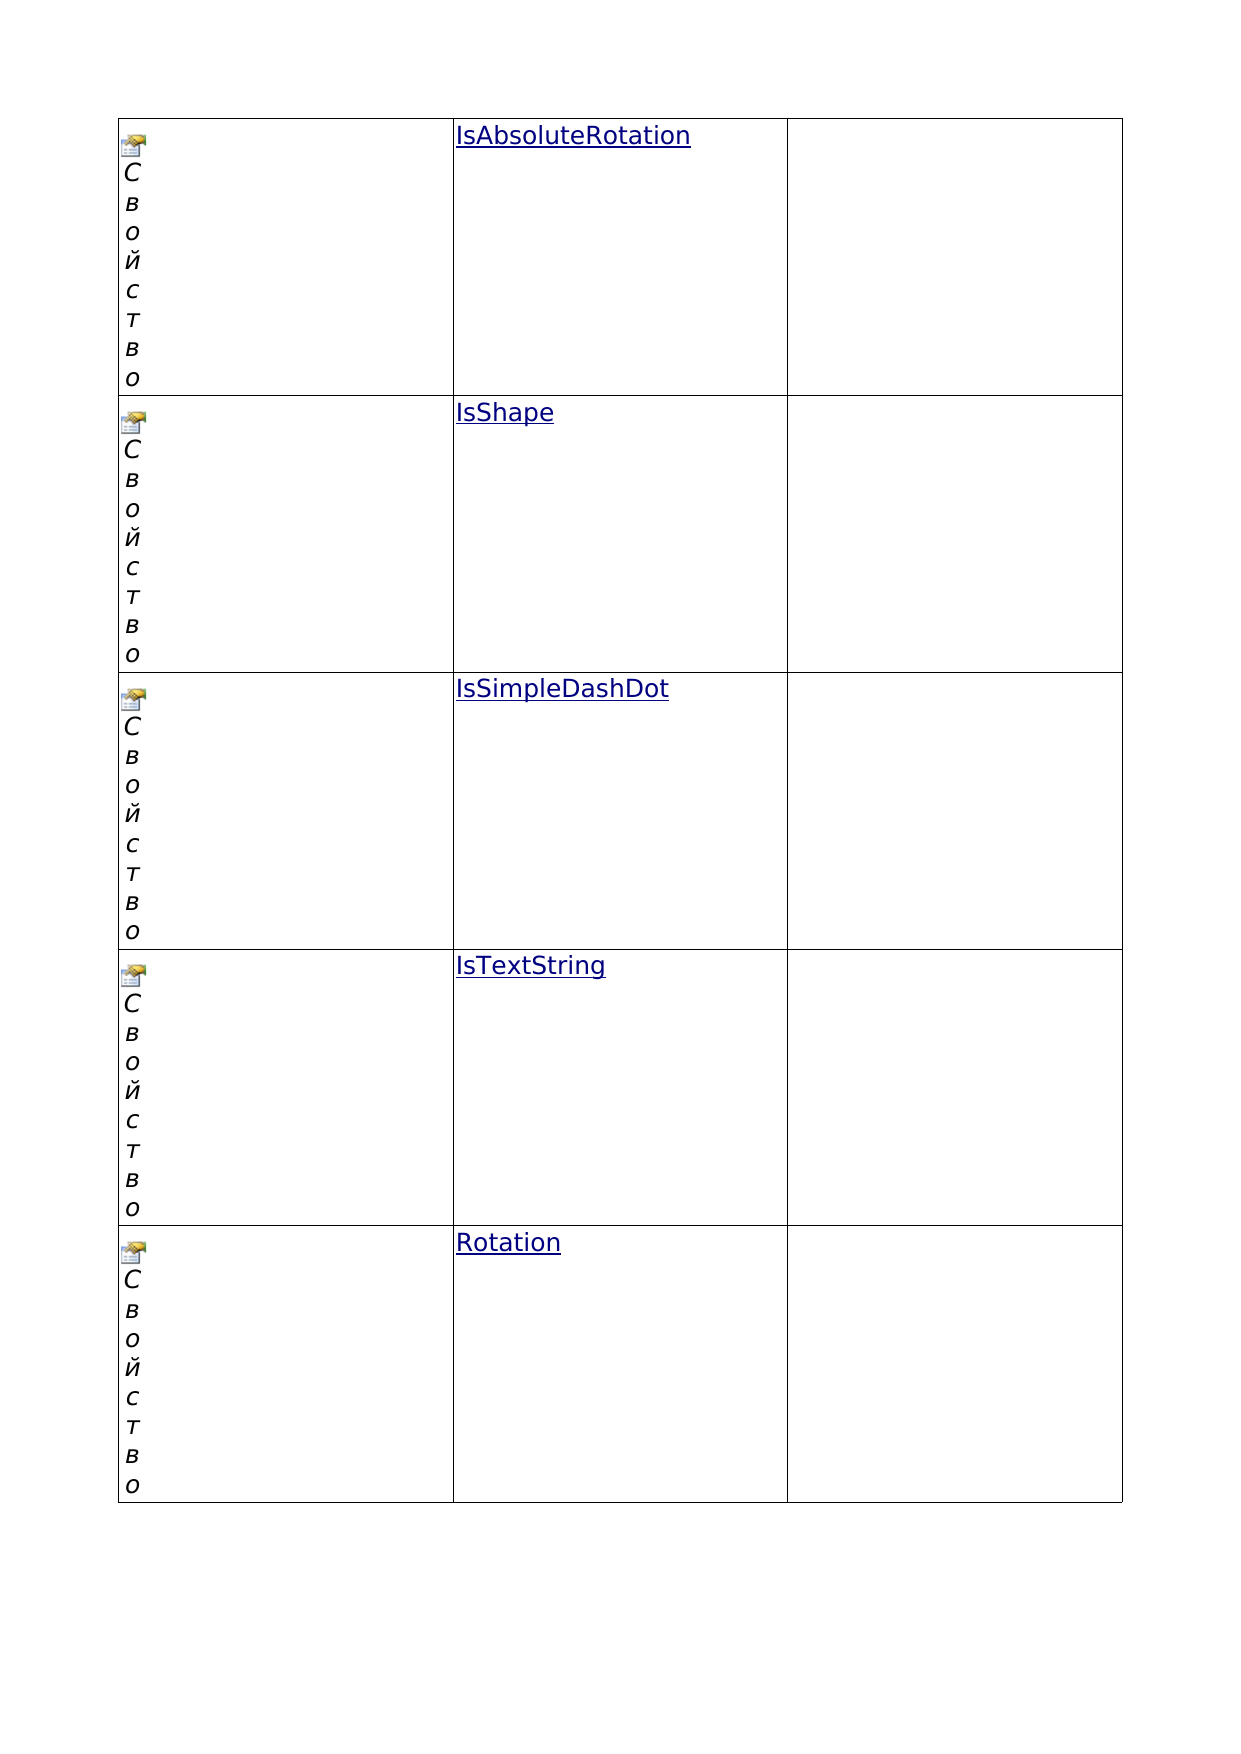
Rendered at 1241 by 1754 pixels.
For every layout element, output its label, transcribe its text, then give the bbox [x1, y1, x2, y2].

table_cell [119, 673, 453, 948]
table_cell [788, 673, 1122, 948]
table_cell IsSimpleDashDot [454, 673, 787, 948]
picture [121, 133, 147, 159]
table_cell [119, 119, 453, 395]
table_cell IsAbsoluteRotation [454, 119, 787, 395]
table_cell IsShape [454, 396, 787, 672]
picture [121, 687, 147, 713]
picture [121, 1240, 147, 1266]
picture [121, 963, 147, 989]
table_cell Rotation [454, 1226, 787, 1502]
table_cell [788, 396, 1122, 672]
table_cell [119, 950, 453, 1225]
table_cell [788, 1226, 1122, 1502]
table_cell [119, 396, 453, 672]
table_cell [788, 119, 1122, 395]
picture [121, 410, 147, 436]
table_cell [119, 1226, 453, 1502]
table_cell IsTextString [454, 950, 787, 1225]
table_cell [788, 950, 1122, 1225]
